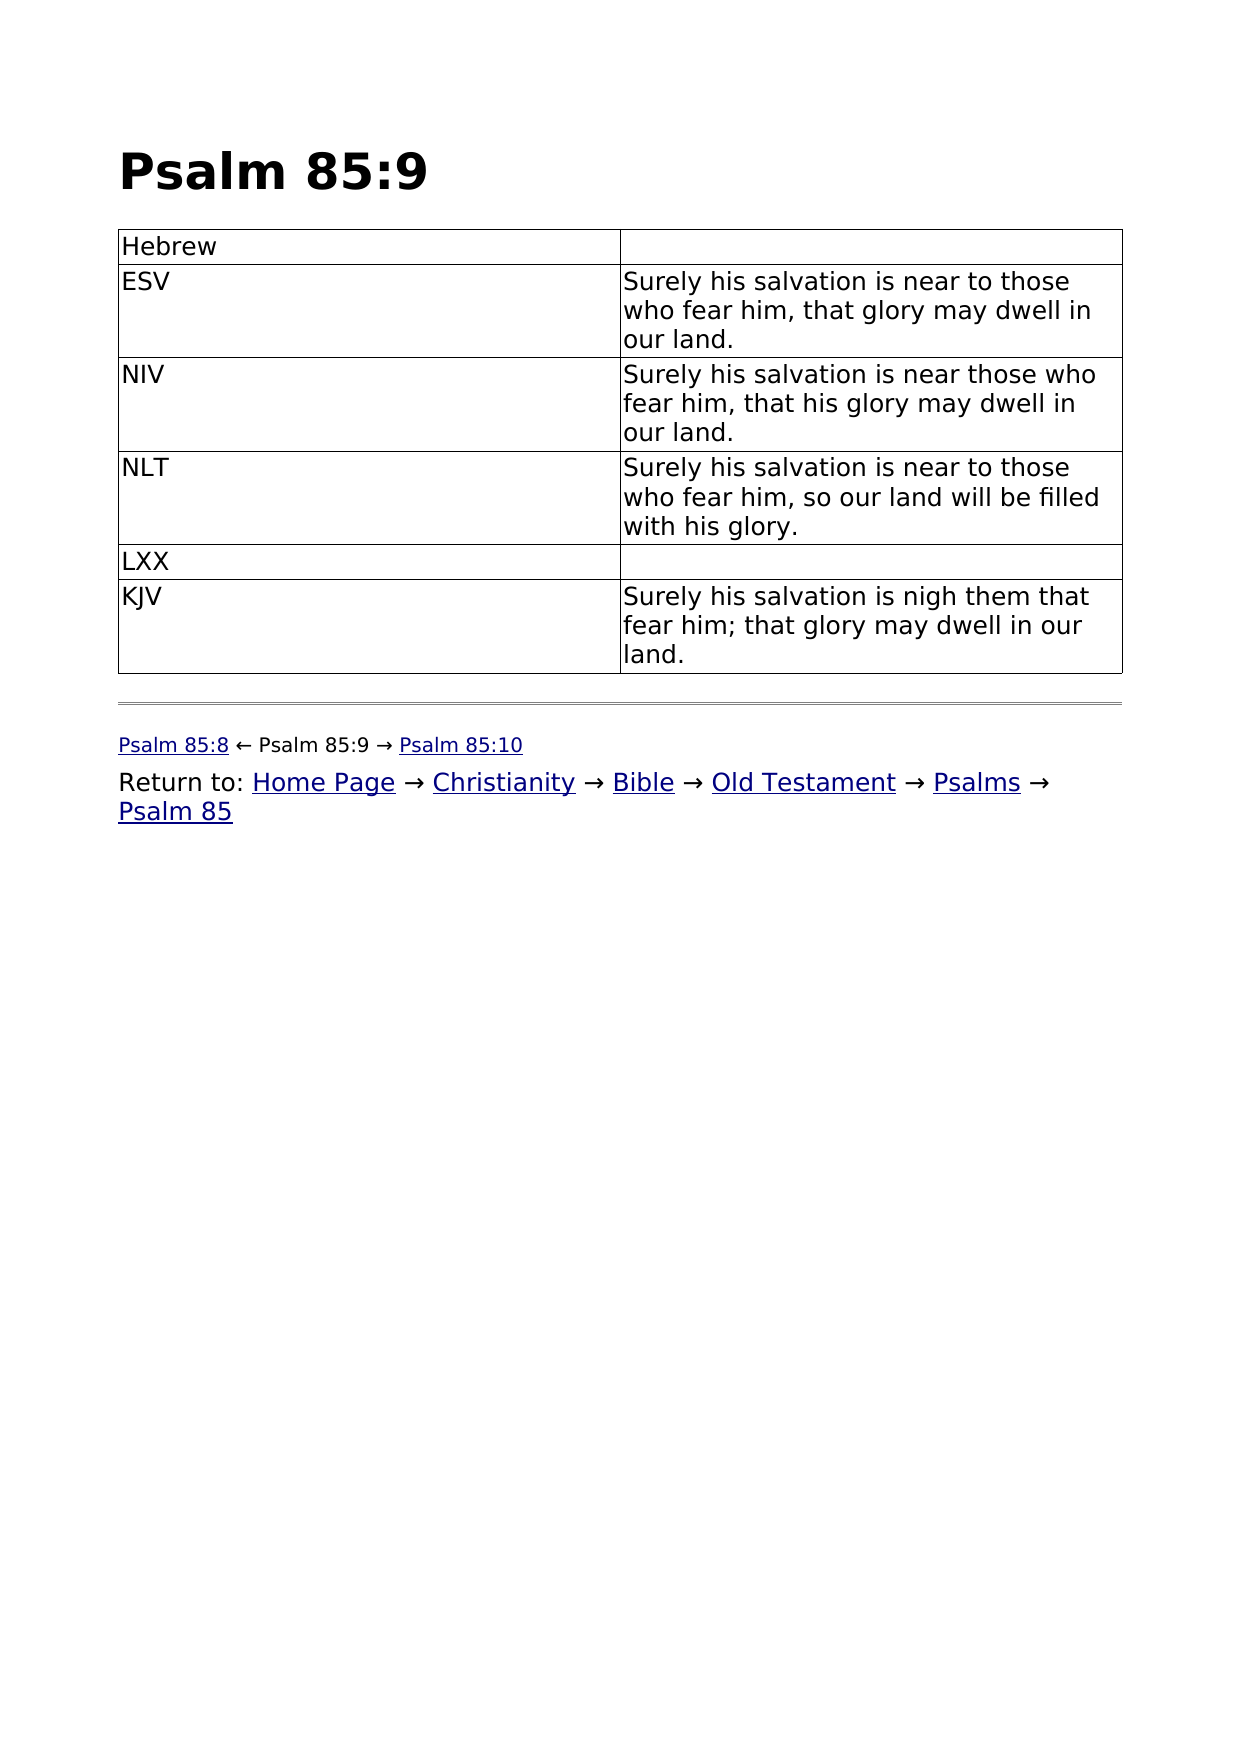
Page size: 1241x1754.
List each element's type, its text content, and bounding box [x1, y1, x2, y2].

subtitle Psalm 85:9 [118, 143, 1122, 201]
table_cell NLT [119, 452, 620, 544]
table_header [621, 230, 1122, 264]
text Psalm 85:8 ← Psalm 85:9 → Psalm 85:10 [118, 734, 1122, 768]
table_header Hebrew [119, 230, 620, 264]
table_cell NIV [119, 358, 620, 451]
table_cell Surely his salvation is near those who fear him, that his glory may dwell in our land. [621, 358, 1122, 451]
table_cell Surely his salvation is nigh them that fear him; that glory may dwell in our land. [621, 580, 1122, 673]
table_cell LXX [119, 545, 620, 579]
table_cell Surely his salvation is near to those who fear him, that glory may dwell in our land. [621, 265, 1122, 357]
text Return to: Home Page → Christianity → Bible → Old Testament → Psalms → Psalm 85 [118, 768, 1122, 826]
table_cell ESV [119, 265, 620, 357]
table_cell Surely his salvation is near to those who fear him, so our land will be filled with his glory. [621, 452, 1122, 544]
table_cell [621, 545, 1122, 579]
table_cell KJV [119, 580, 620, 673]
